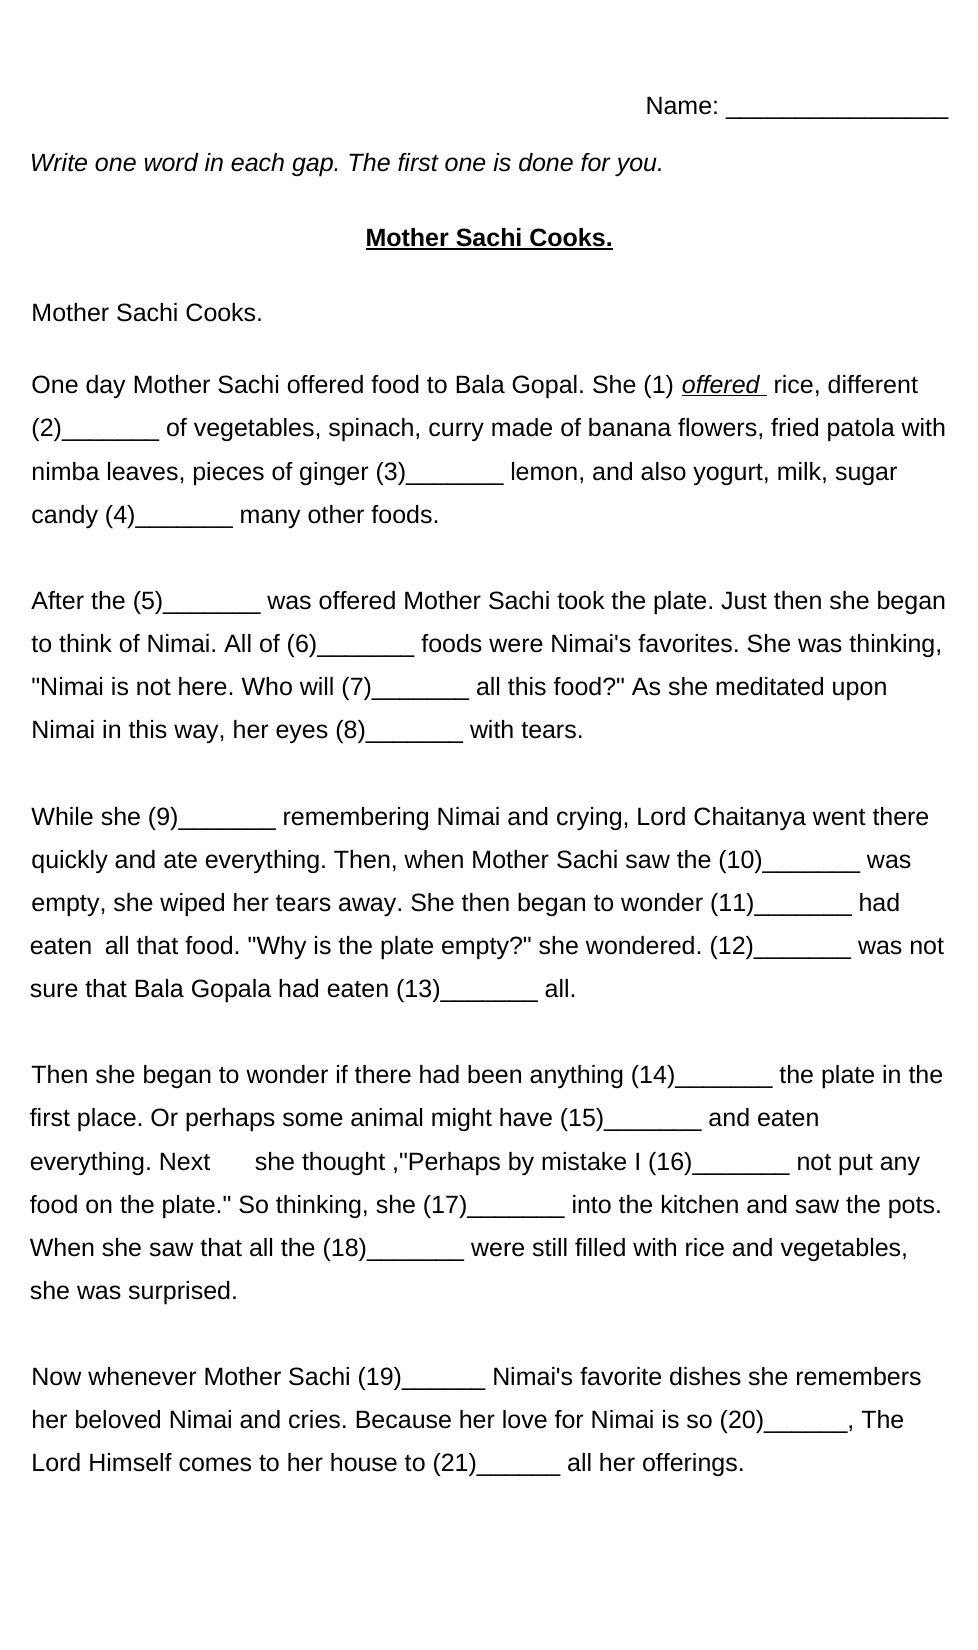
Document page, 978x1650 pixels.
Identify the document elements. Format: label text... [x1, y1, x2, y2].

text Mother Sachi Cooks. [29, 215, 948, 252]
text Now whenever Mother Sachi (19)______ Nimai's favorite dishes she remembers [29, 1362, 948, 1391]
text "Nimai is not here. Who will (7)_______ all this food?" As she meditated upon [29, 672, 948, 701]
text Nimai in this way, her eyes (8)_______ with tears. [29, 715, 948, 744]
text candy (4)_______ many other foods. [29, 500, 948, 528]
text quickly and ate everything. Then, when Mother Sachi saw the (10)_______ was [29, 845, 948, 873]
text her beloved Nimai and cries. Because her love for Nimai is so (20)______, The [29, 1405, 948, 1434]
text One day Mother Sachi offered food to Bala Gopal. She (1) offered rice, different [29, 370, 948, 399]
text While she (9)_______ remembering Nimai and crying, Lord Chaitanya went there [29, 802, 948, 830]
text to think of Nimai. All of (6)_______ foods were Nimai's favorites. She was thinking, [29, 629, 948, 658]
text empty, she wiped her tears away. She then began to wonder (11)_______ had eaten all that food. "Why is the plate empty?" she wondered. (12)_______ was not sure that Bala Gopala had eaten (13)_______ all. [29, 888, 948, 1003]
text Then she began to wonder if there had been anything (14)_______ the plate in the first place. Or perhaps some animal might have (15)_______ and eaten everything. Next she thought ,"Perhaps by mistake I (16)_______ not put any food on the plate." So thinking, she (17)_______ into the kitchen and saw the pots. When she saw that all the (18)_______ were still filled with rice and vegetables, she was surprised. [29, 1060, 948, 1305]
text nimba leaves, pieces of ginger (3)_______ lemon, and also yogurt, milk, sugar [29, 457, 948, 485]
text Name: ________________ [29, 91, 948, 120]
text Lord Himself comes to her house to (21)______ all her offerings. [29, 1448, 948, 1477]
text After the (5)_______ was offered Mother Sachi took the plate. Just then she began [29, 586, 948, 615]
text Write one word in each gap. The first one is done for you. [29, 148, 948, 177]
text Mother Sachi Cooks. [29, 290, 948, 327]
text (2)_______ of vegetables, spinach, curry made of banana flowers, fried patola with [29, 413, 948, 442]
